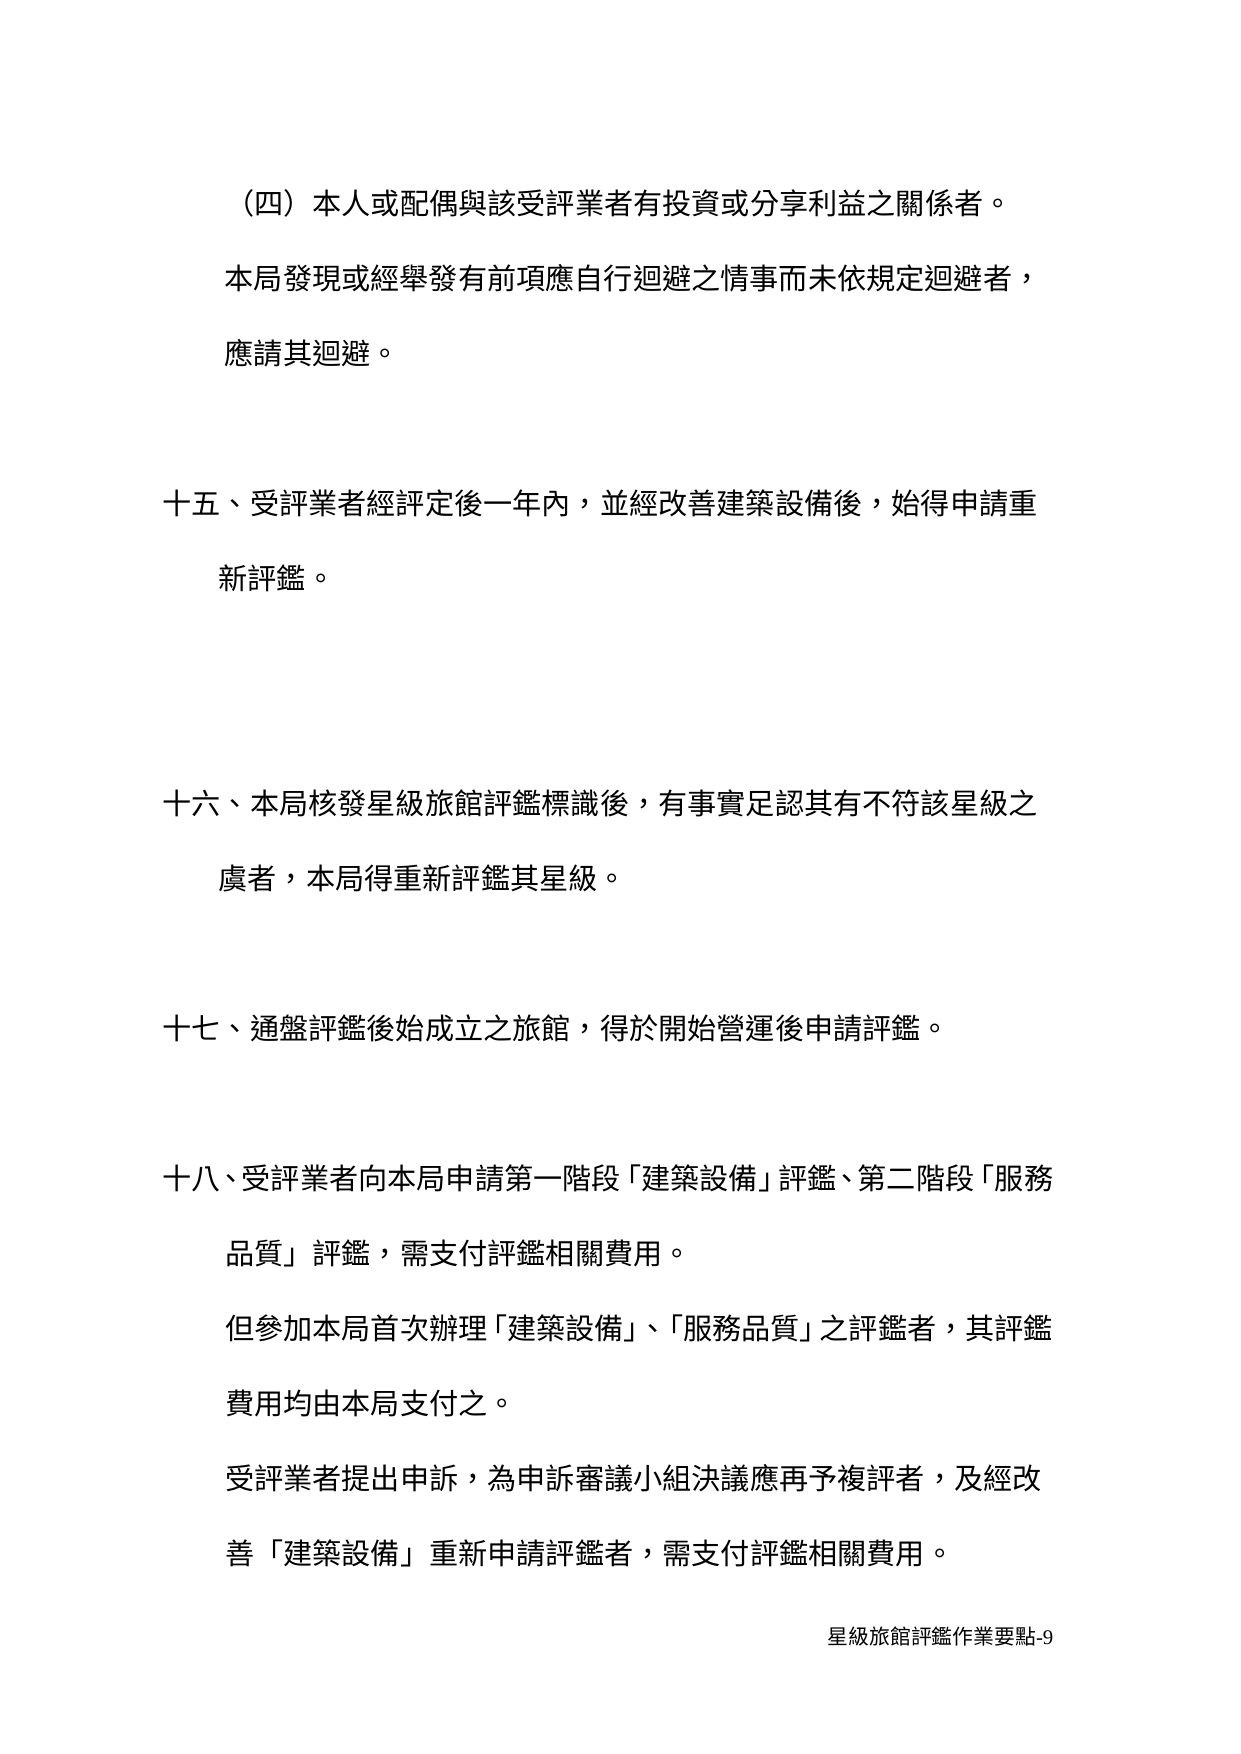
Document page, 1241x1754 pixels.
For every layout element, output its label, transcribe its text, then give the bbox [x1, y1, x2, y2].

text 十五、受評業者經評定後一年內，並經改善建築設備後，始得申請重新評鑑。 [162, 464, 1053, 614]
text 十六、本局核發星級旅館評鑑標識後，有事實足認其有不符該星級之虞者，本局得重新評鑑其星級。 [162, 764, 1053, 914]
text 十七、通盤評鑑後始成立之旅館，得於開始營運後申請評鑑。 [162, 989, 1053, 1064]
text （四）本人或配偶與該受評業者有投資或分享利益之關係者。 [225, 164, 1053, 239]
text 本局發現或經舉發有前項應自行迴避之情事而未依規定迴避者，應請其迴避。 [224, 239, 1053, 389]
text 十八、受評業者向本局申請第一階段「建築設備」評鑑、第二階段「服務品質」評鑑，需支付評鑑相關費用。 但參加本局首次辦理「建築設備」、「服務品質」之評鑑者，其評鑑費用均由本局支付之。 受評業者提出申訴，為申訴審議小組決議應再予複評者，及經改善「建築設備」重新申請評鑑者，需支付評鑑相關費用。 [162, 1139, 1053, 1589]
